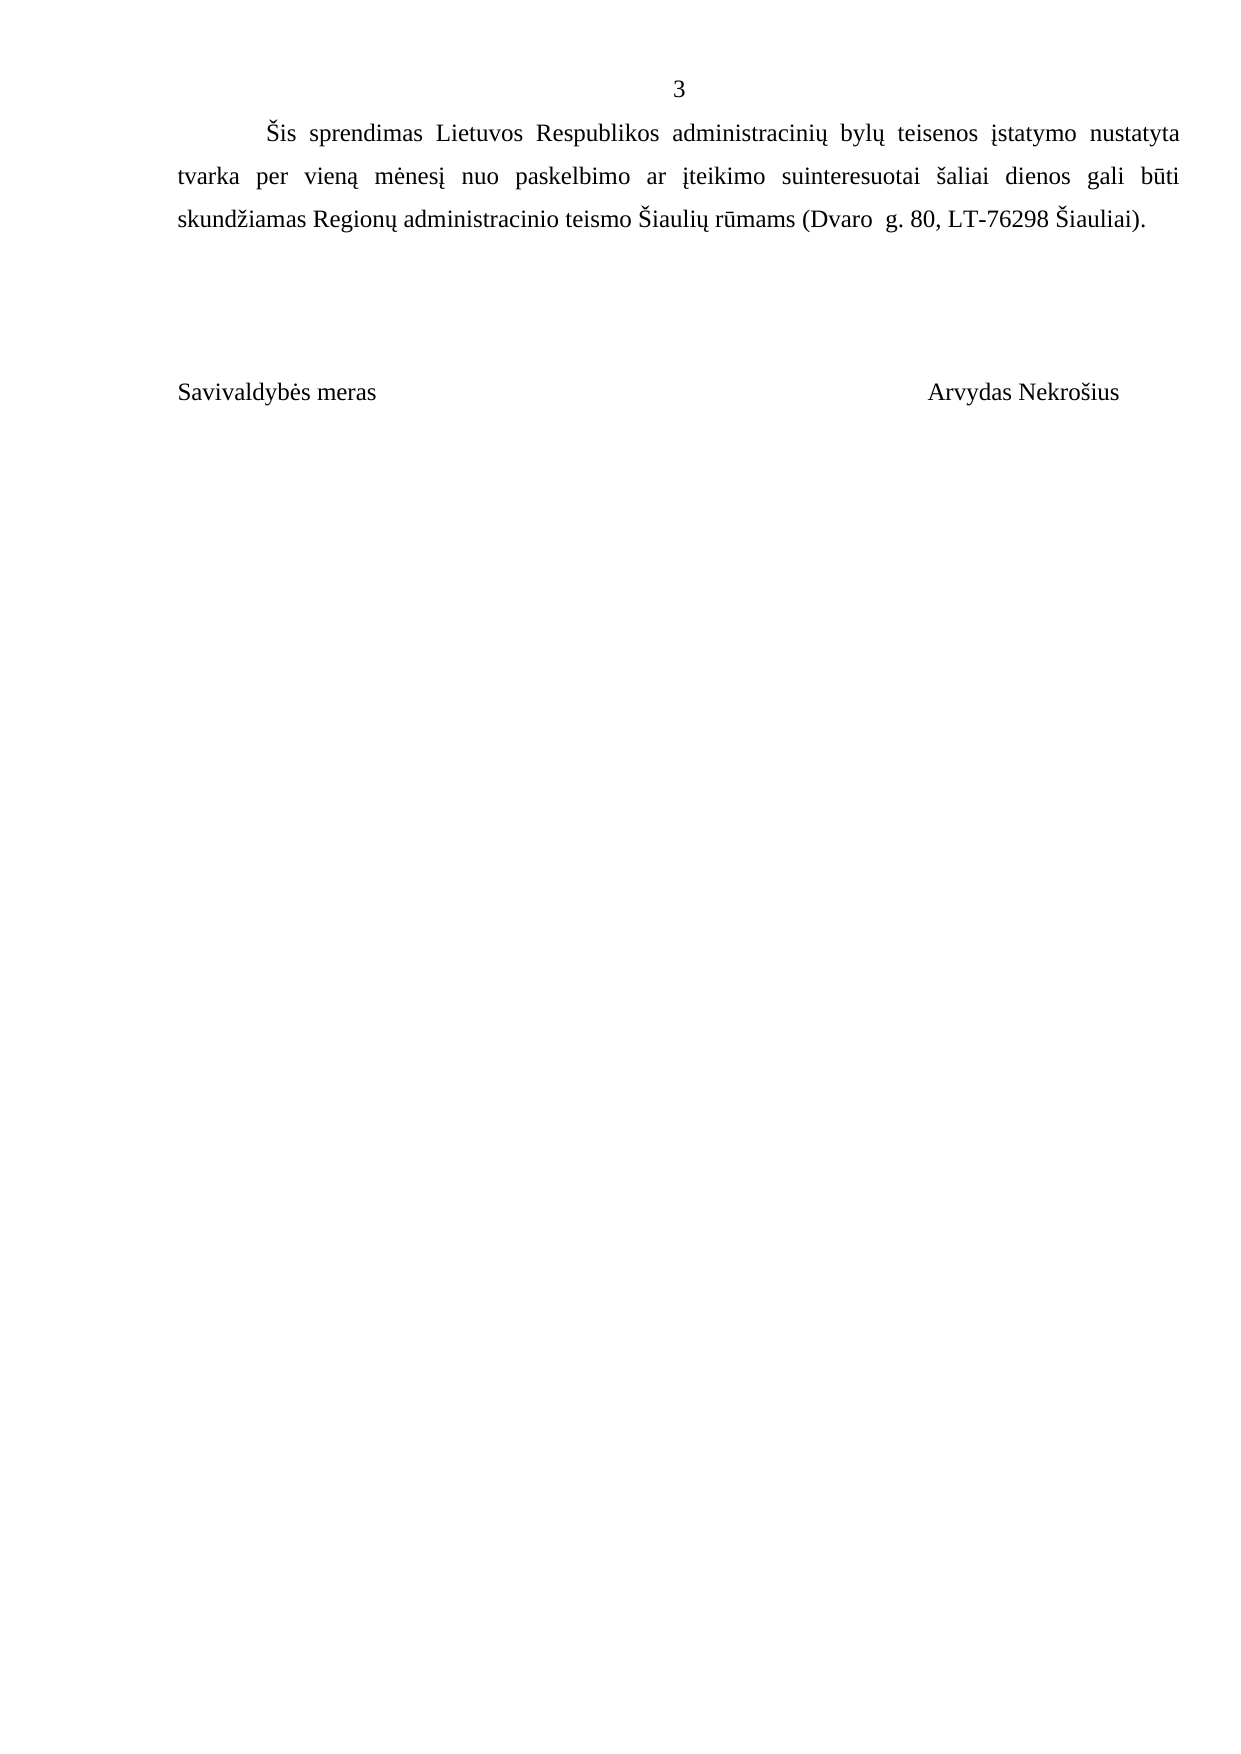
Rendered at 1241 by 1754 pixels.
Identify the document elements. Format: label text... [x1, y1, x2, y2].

text Savivaldybės meras Arvydas Nekrošius [177, 377, 1181, 406]
text Šis sprendimas Lietuvos Respublikos administracinių bylų teisenos įstatymo nustatyta tvarka per vieną mėnesį nuo paskelbimo ar įteikimo suinteresuotai šaliai dienos gali būti skundžiamas Regionų administracinio teismo Šiaulių rūmams (Dvaro g. 80, LT-76298 Šiauliai). [177, 118, 1181, 233]
